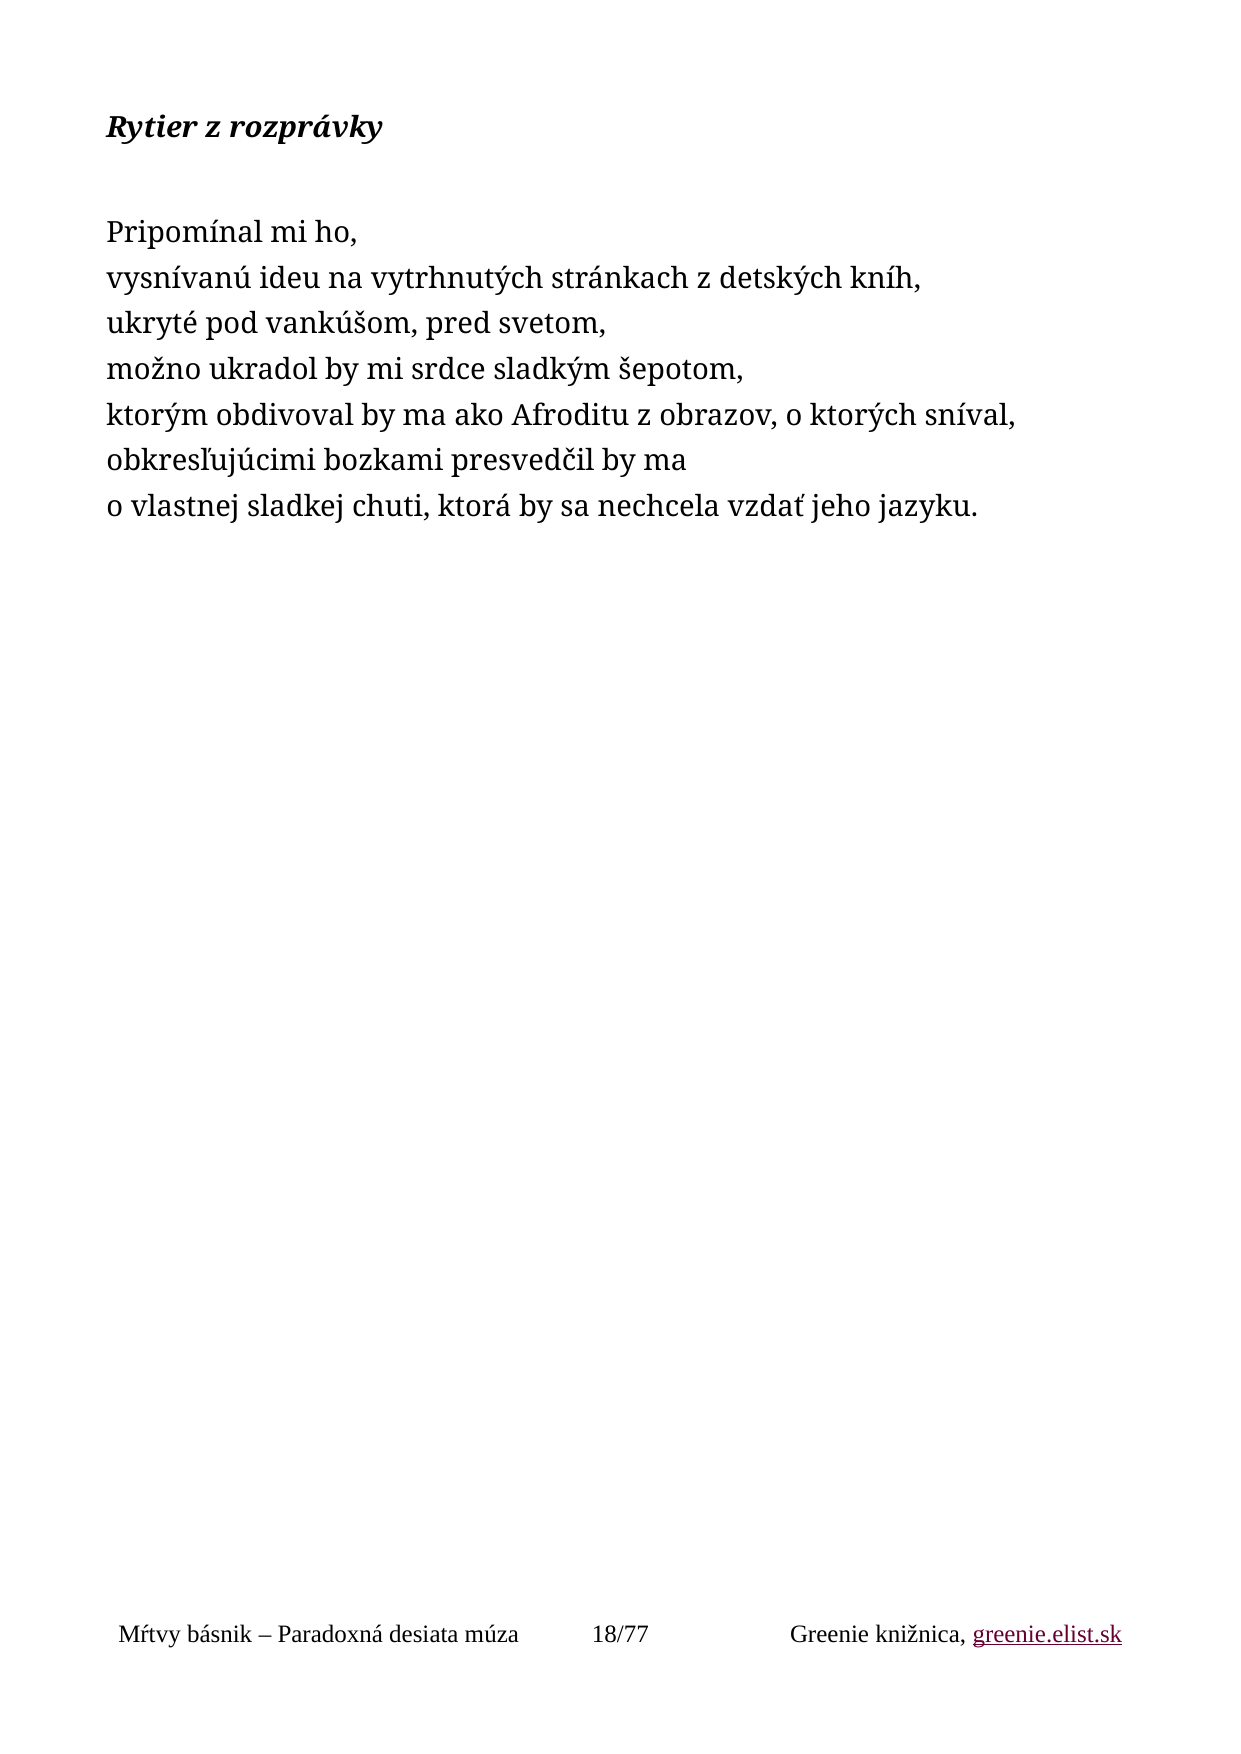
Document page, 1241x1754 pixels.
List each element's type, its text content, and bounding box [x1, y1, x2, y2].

text vysnívanú ideu na vytrhnutých stránkach z detských kníh, [106, 257, 1134, 297]
text ktorým obdivoval by ma ako Afroditu z obrazov, o ktorých sníval, [106, 394, 1134, 433]
subtitle Rytier z rozprávky [106, 106, 1134, 146]
text Pripomínal mi ho, [106, 211, 1134, 251]
text obkresľujúcimi bozkami presvedčil by ma [106, 439, 1134, 479]
text o vlastnej sladkej chuti, ktorá by sa nechcela vzdať jeho jazyku. [106, 485, 1134, 525]
text možno ukradol by mi srdce sladkým šepotom, [106, 348, 1134, 388]
text ukryté pod vankúšom, pred svetom, [106, 303, 1134, 342]
